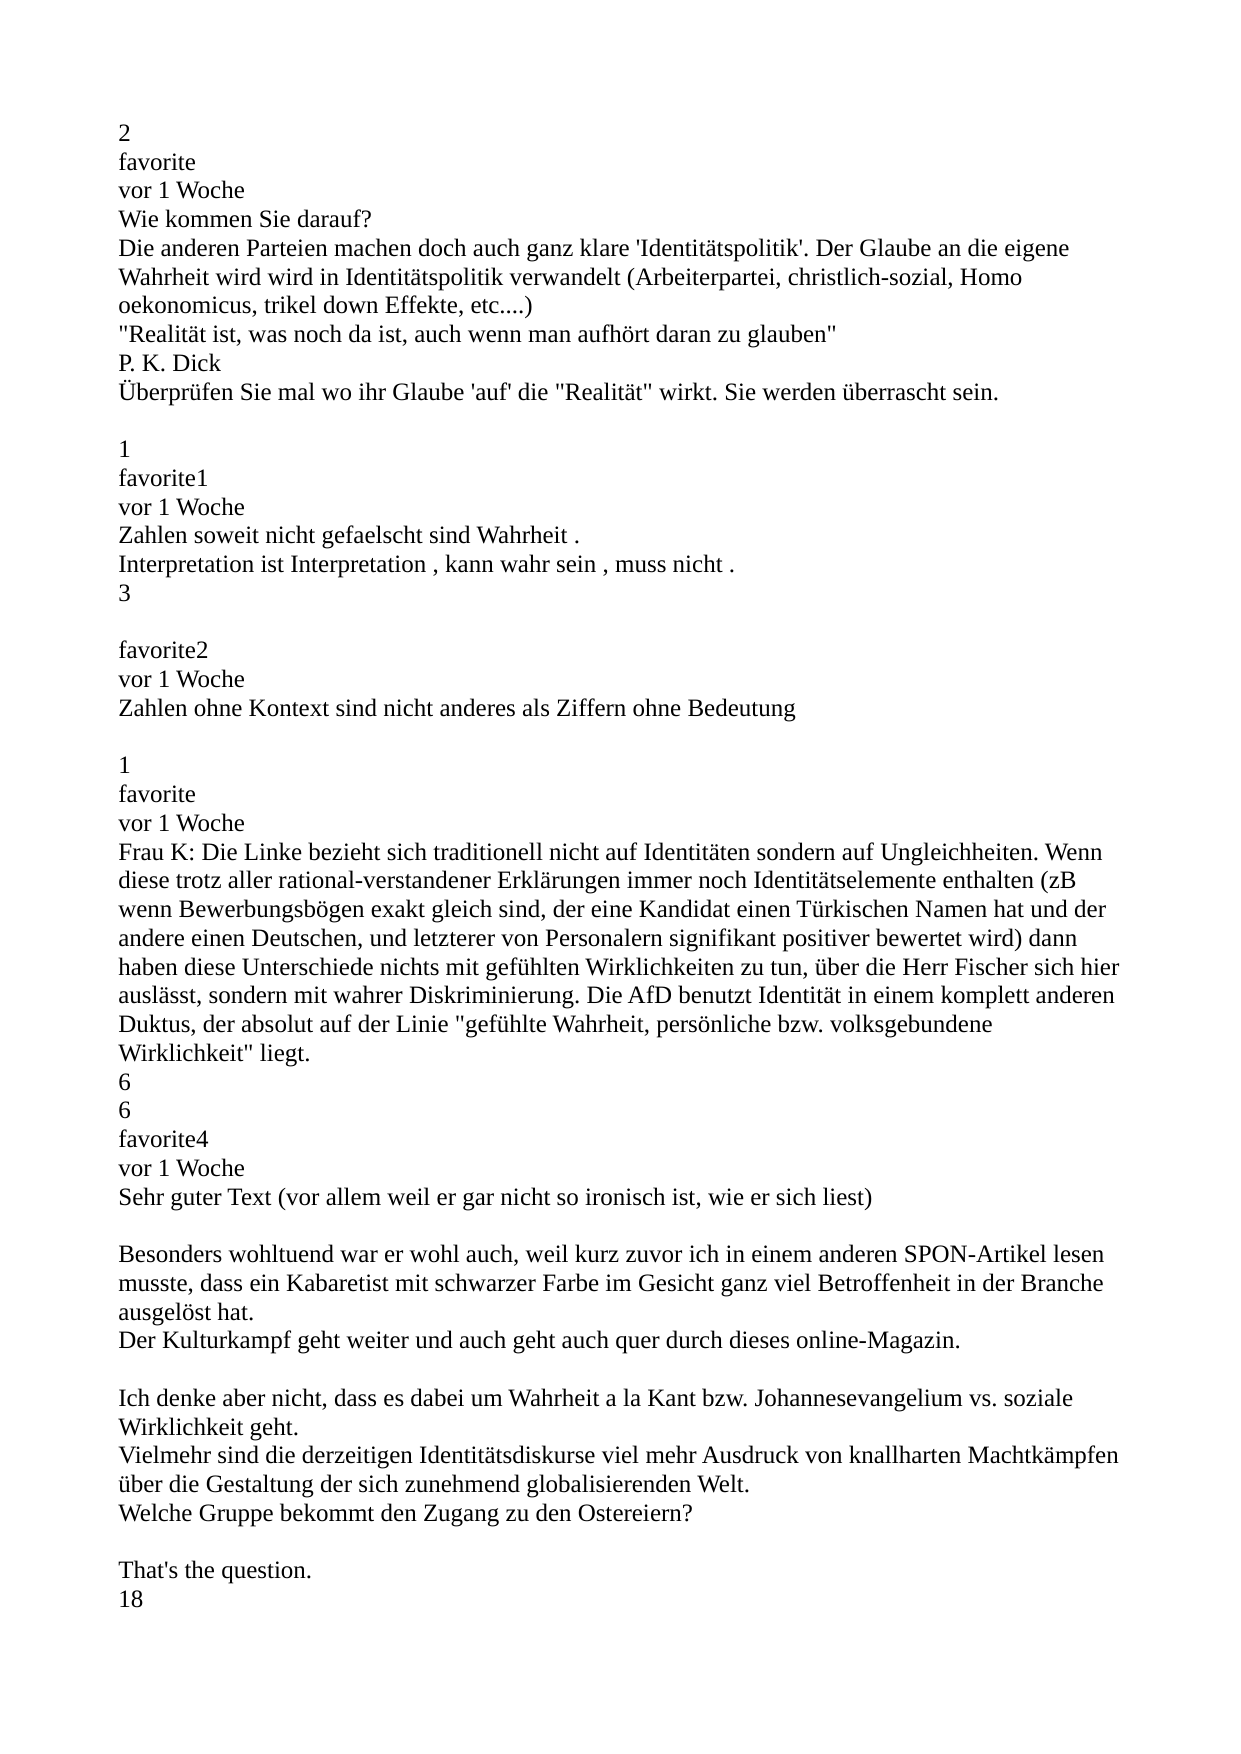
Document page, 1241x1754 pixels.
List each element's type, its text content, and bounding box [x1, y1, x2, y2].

text 1 [118, 434, 1122, 463]
text 6 [118, 1096, 1122, 1124]
text Überprüfen Sie mal wo ihr Glaube 'auf' die "Realität" wirkt. Sie werden überrascht sein. [118, 377, 1122, 406]
text favorite2 [118, 636, 1122, 664]
text vor 1 Woche [118, 664, 1122, 693]
text vor 1 Woche [118, 176, 1122, 204]
text Welche Gruppe bekommt den Zugang zu den Ostereiern? [118, 1498, 1122, 1527]
text Wie kommen Sie darauf? [118, 204, 1122, 233]
text favorite4 [118, 1124, 1122, 1153]
text 2 [118, 118, 1122, 147]
text Sehr guter Text (vor allem weil er gar nicht so ironisch ist, wie er sich liest) [118, 1182, 1122, 1211]
text vor 1 Woche [118, 492, 1122, 521]
text vor 1 Woche [118, 808, 1122, 837]
text Besonders wohltuend war er wohl auch, weil kurz zuvor ich in einem anderen SPON-Artikel lesen musste, dass ein Kabaretist mit schwarzer Farbe im Gesicht ganz viel Betroffenheit in der Branche ausgelöst hat. [118, 1239, 1122, 1326]
text Ich denke aber nicht, dass es dabei um Wahrheit a la Kant bzw. Johannesevangelium vs. soziale Wirklichkeit geht. [118, 1383, 1122, 1441]
text Vielmehr sind die derzeitigen Identitätsdiskurse viel mehr Ausdruck von knallharten Machtkämpfen über die Gestaltung der sich zunehmend globalisierenden Welt. [118, 1441, 1122, 1498]
text 6 [118, 1067, 1122, 1096]
text Zahlen ohne Kontext sind nicht anderes als Ziffern ohne Bedeutung [118, 693, 1122, 722]
text Die anderen Parteien machen doch auch ganz klare 'Identitätspolitik'. Der Glaube an die eigene Wahrheit wird wird in Identitätspolitik verwandelt (Arbeiterpartei, christlich-sozial, Homo oekonomicus, trikel down Effekte, etc....) [118, 233, 1122, 319]
text 1 [118, 751, 1122, 779]
text "Realität ist, was noch da ist, auch wenn man aufhört daran zu glauben" [118, 319, 1122, 348]
text favorite1 [118, 463, 1122, 492]
text Frau K: Die Linke bezieht sich traditionell nicht auf Identitäten sondern auf Ungleichheiten. Wenn diese trotz aller rational-verstandener Erklärungen immer noch Identitätselemente enthalten (zB wenn Bewerbungsbögen exakt gleich sind, der eine Kandidat einen Türkischen Namen hat und der andere einen Deutschen, und letzterer von Personalern signifikant positiver bewertet wird) dann haben diese Unterschiede nichts mit gefühlten Wirklichkeiten zu tun, über die Herr Fischer sich hier auslässt, sondern mit wahrer Diskriminierung. Die AfD benutzt Identität in einem komplett anderen Duktus, der absolut auf der Linie "gefühlte Wahrheit, persönliche bzw. volksgebundene Wirklichkeit" liegt. [118, 837, 1122, 1067]
text favorite [118, 147, 1122, 176]
text That's the question. [118, 1556, 1122, 1584]
text 3 [118, 578, 1122, 607]
text Interpretation ist Interpretation , kann wahr sein , muss nicht . [118, 549, 1122, 578]
text P. K. Dick [118, 348, 1122, 377]
text 18 [118, 1584, 1122, 1613]
text favorite [118, 779, 1122, 808]
text vor 1 Woche [118, 1153, 1122, 1182]
text Der Kulturkampf geht weiter und auch geht auch quer durch dieses online-Magazin. [118, 1326, 1122, 1354]
text Zahlen soweit nicht gefaelscht sind Wahrheit . [118, 521, 1122, 549]
